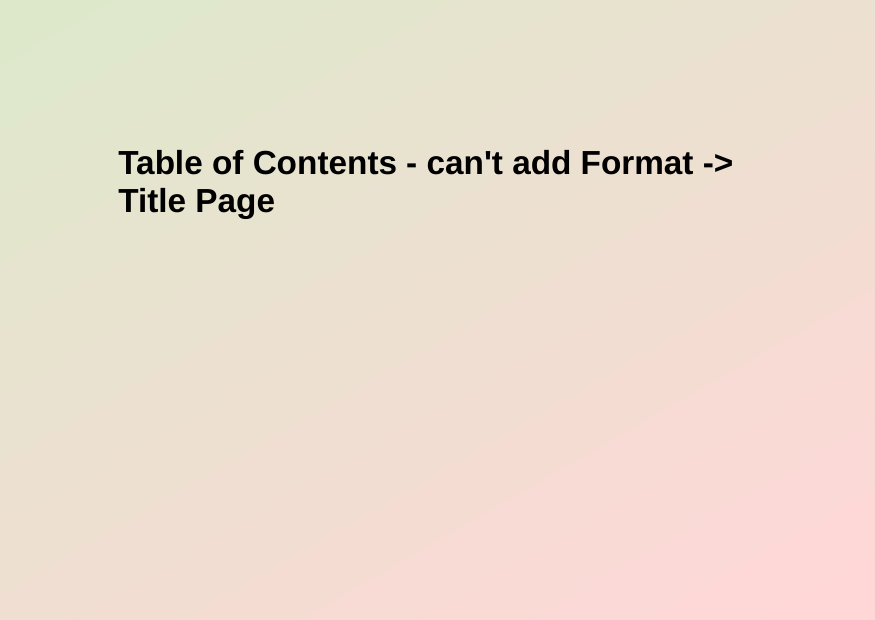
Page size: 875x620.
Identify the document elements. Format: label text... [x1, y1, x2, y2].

subtitle Table of Contents - can't add Format -> Title Page [118, 143, 756, 220]
